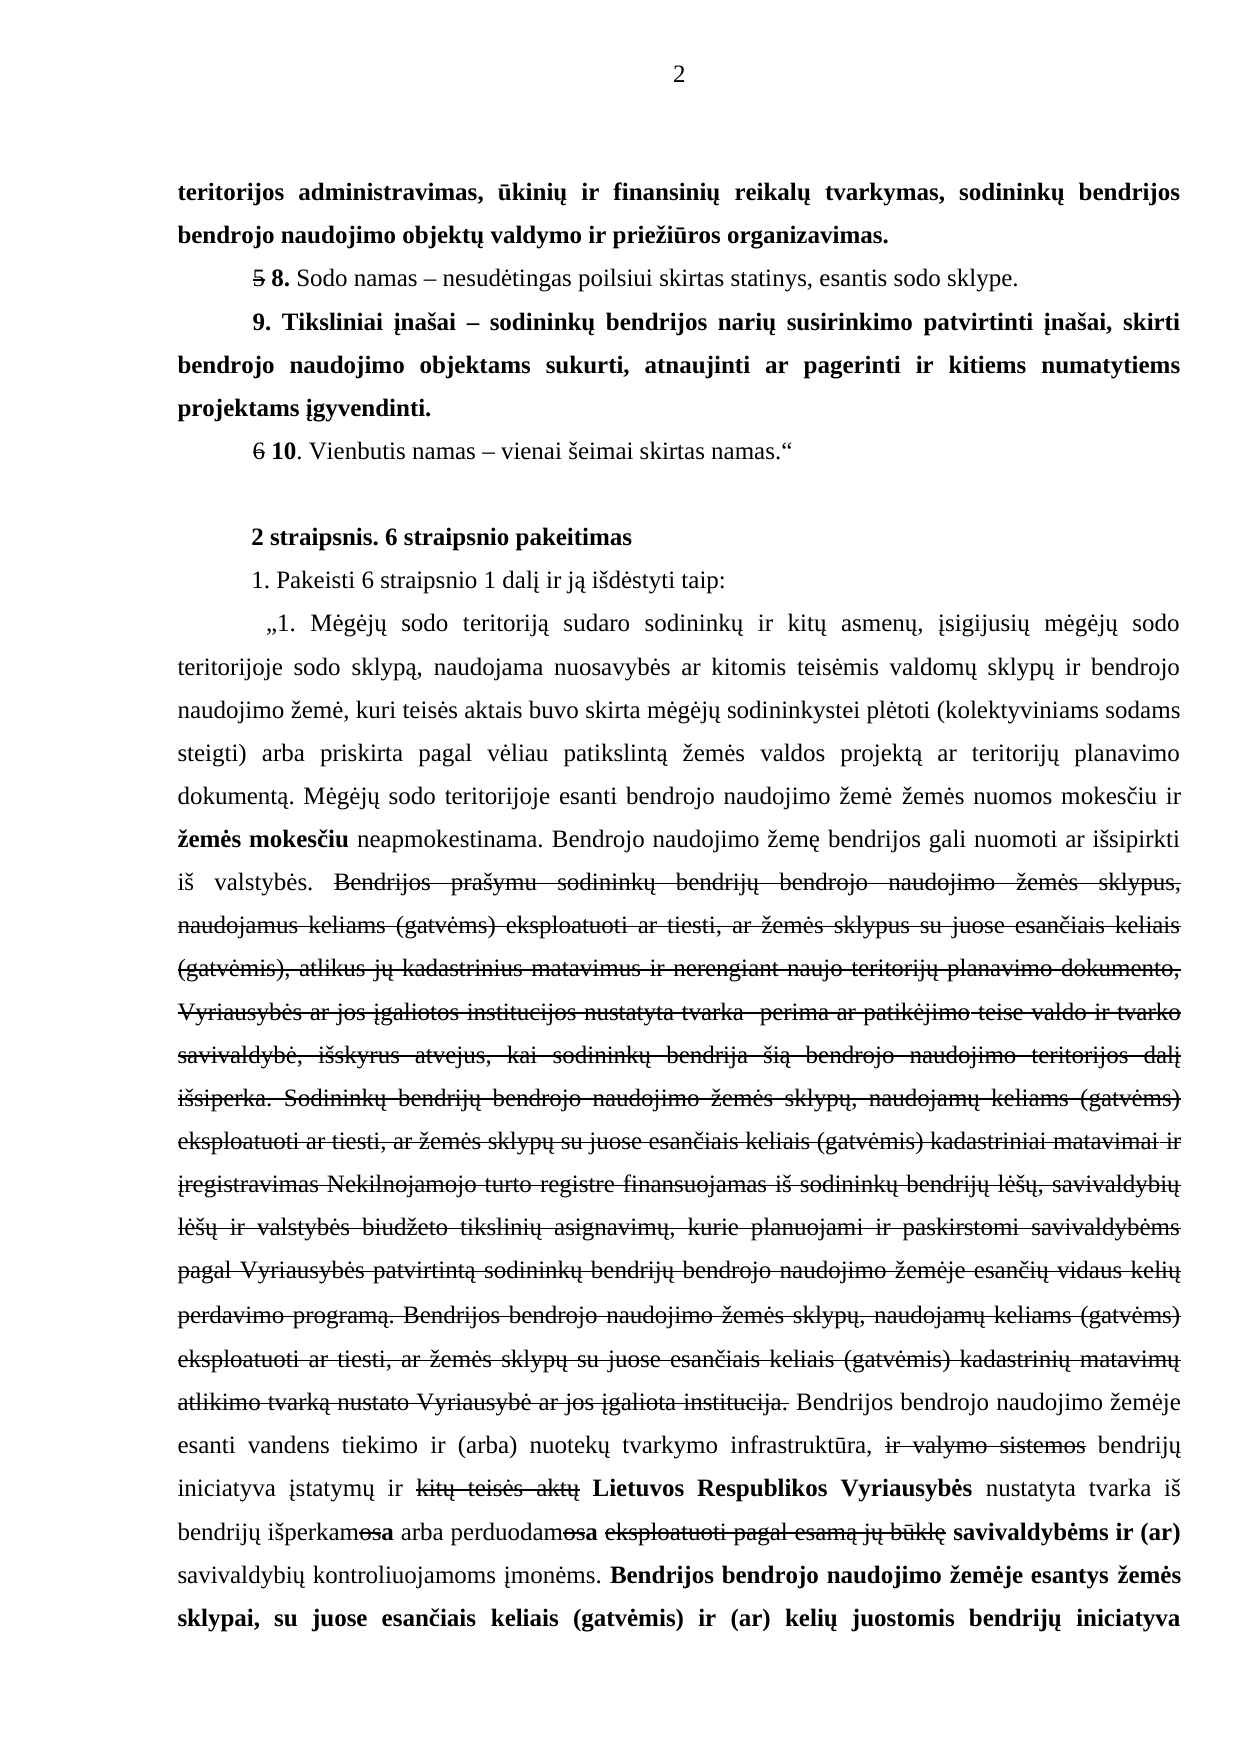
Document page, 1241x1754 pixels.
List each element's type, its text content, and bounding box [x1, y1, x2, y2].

text teritorijos administravimas, ūkinių ir finansinių reikalų tvarkymas, sodininkų bendrijos bendrojo naudojimo objektų valdymo ir priežiūros organizavimas. [177, 177, 1181, 249]
text „1. Mėgėjų sodo teritoriją sudaro sodininkų ir kitų asmenų, įsigijusių mėgėjų sodo teritorijoje sodo sklypą, naudojama nuosavybės ar kitomis teisėmis valdomų sklypų ir bendrojo naudojimo žemė, kuri teisės aktais buvo skirta mėgėjų sodininkystei plėtoti (kolektyviniams sodams steigti) arba priskirta pagal vėliau patikslintą žemės valdos projektą ar teritorijų planavimo dokumentą. Mėgėjų sodo teritorijoje esanti bendrojo naudojimo žemė žemės nuomos mokesčiu ir žemės mokesčiu neapmokestinama. Bendrojo naudojimo žemę bendrijos gali nuomoti ar išsipirkti iš valstybės. Bendrijos prašymu sodininkų bendrijų bendrojo naudojimo žemės sklypus, naudojamus keliams (gatvėms) eksploatuoti ar tiesti, ar žemės sklypus su juose esančiais keliais (gatvėmis), atlikus jų kadastrinius matavimus ir nerengiant naujo teritorijų planavimo dokumento, Vyriausybės ar jos įgaliotos institucijos nustatyta tvarka perima ar patikėjimo teise valdo ir tvarko savivaldybė, išskyrus atvejus, kai sodininkų bendrija šią bendrojo naudojimo teritorijos dalį išsiperka. Sodininkų bendrijų bendrojo naudojimo žemės sklypų, naudojamų keliams (gatvėms) eksploatuoti ar tiesti, ar žemės sklypų su juose esančiais keliais (gatvėmis) kadastriniai matavimai ir įregistravimas Nekilnojamojo turto registre finansuojamas iš sodininkų bendrijų lėšų, savivaldybių lėšų ir valstybės biudžeto tikslinių asignavimų, kurie planuojami ir paskirstomi savivaldybėms pagal Vyriausybės patvirtintą sodininkų bendrijų bendrojo naudojimo žemėje esančių vidaus kelių perdavimo programą. Bendrijos bendrojo naudojimo žemės sklypų, naudojamų keliams (gatvėms) eksploatuoti ar tiesti, ar žemės sklypų su juose esančiais keliais (gatvėmis) kadastrinių matavimų atlikimo tvarką nustato Vyriausybė ar jos įgaliota institucija. Bendrijos bendrojo naudojimo žemėje esanti vandens tiekimo ir (arba) nuotekų tvarkymo infrastruktūra, ir valymo sistemos bendrijų iniciatyva įstatymų ir kitų teisės aktų Lietuvos Respublikos Vyriausybės nustatyta tvarka iš bendrijų išperkamosa arba perduodamosa eksploatuoti pagal esamą jų būklę savivaldybėms ir (ar) savivaldybių kontroliuojamoms įmonėms. Bendrijos bendrojo naudojimo žemėje esantys žemės sklypai, su juose esančiais keliais (gatvėmis) ir (ar) kelių juostomis bendrijų iniciatyva Vyriausybės patvirtintose Valstybinės žemės sklypų perdavimo valdyti, naudoti ir disponuoti jais patikėjimo teise savivaldybėms taisyklėse nustatyta tvarka ir sąlygomis perduodami savivaldybėms. Bendrijos su savivaldybėmis pasirašo ketinimo protokolus dėl savivaldybėms perduotinų kelių (gatvių) užimamų žemės sklypų suformavimui, perdavimui ir perėmimui reikalingų parengiamųjų darbų atlikimo sąlygų. Kelių (gatvių) kadastriniai matavimai ir įregistravimas Nekilnojamojo turto registre finansuojamas Vyriausybės nustatyta tvarka. Kelius (gatves) savivaldybės perima pagal ketinimo protokole nustatytas sąlygas, laiką ir laikydamosi šios prioritetų eilės: [177, 608, 1181, 926]
text „1. Mėgėjų sodo teritoriją sudaro sodininkų ir kitų asmenų, įsigijusių mėgėjų sodo teritorijoje sodo sklypą, naudojama nuosavybės ar kitomis teisėmis valdomų sklypų ir bendrojo naudojimo žemė, kuri teisės aktais buvo skirta mėgėjų sodininkystei plėtoti (kolektyviniams sodams steigti) arba priskirta pagal vėliau patikslintą žemės valdos projektą ar teritorijų planavimo dokumentą. Mėgėjų sodo teritorijoje esanti bendrojo naudojimo žemė žemės nuomos mokesčiu ir žemės mokesčiu neapmokestinama. Bendrojo naudojimo žemę bendrijos gali nuomoti ar išsipirkti iš valstybės. Bendrijos prašymu sodininkų bendrijų bendrojo naudojimo žemės sklypus, naudojamus keliams (gatvėms) eksploatuoti ar tiesti, ar žemės sklypus su juose esančiais keliais (gatvėmis), atlikus jų kadastrinius matavimus ir nerengiant naujo teritorijų planavimo dokumento, Vyriausybės ar jos įgaliotos institucijos nustatyta tvarka perima ar patikėjimo teise valdo ir tvarko savivaldybė, išskyrus atvejus, kai sodininkų bendrija šią bendrojo naudojimo teritorijos dalį išsiperka. Sodininkų bendrijų bendrojo naudojimo žemės sklypų, naudojamų keliams (gatvėms) eksploatuoti ar tiesti, ar žemės sklypų su juose esančiais keliais (gatvėmis) kadastriniai matavimai ir įregistravimas Nekilnojamojo turto registre finansuojamas iš sodininkų bendrijų lėšų, savivaldybių lėšų ir valstybės biudžeto tikslinių asignavimų, kurie planuojami ir paskirstomi savivaldybėms pagal Vyriausybės patvirtintą sodininkų bendrijų bendrojo naudojimo žemėje esančių vidaus kelių perdavimo programą. Bendrijos bendrojo naudojimo žemės sklypų, naudojamų keliams (gatvėms) eksploatuoti ar tiesti, ar žemės sklypų su juose esančiais keliais (gatvėmis) kadastrinių matavimų atlikimo tvarką nustato Vyriausybė ar jos įgaliota institucija. Bendrijos bendrojo naudojimo žemėje esanti vandens tiekimo ir (arba) nuotekų tvarkymo infrastruktūra, ir valymo sistemos bendrijų iniciatyva įstatymų ir kitų teisės aktų Lietuvos Respublikos Vyriausybės nustatyta tvarka iš bendrijų išperkamosa arba perduodamosa eksploatuoti pagal esamą jų būklę savivaldybėms ir (ar) savivaldybių kontroliuojamoms įmonėms. Bendrijos bendrojo naudojimo žemėje esantys žemės sklypai, su juose esančiais keliais (gatvėmis) ir (ar) kelių juostomis bendrijų iniciatyva Vyriausybės patvirtintose Valstybinės žemės sklypų perdavimo valdyti, naudoti ir disponuoti jais patikėjimo teise savivaldybėms taisyklėse nustatyta tvarka ir sąlygomis perduodami savivaldybėms. Bendrijos su savivaldybėmis pasirašo ketinimo protokolus dėl savivaldybėms perduotinų kelių (gatvių) užimamų žemės sklypų suformavimui, perdavimui ir perėmimui reikalingų parengiamųjų darbų atlikimo sąlygų. Kelių (gatvių) kadastriniai matavimai ir įregistravimas Nekilnojamojo turto registre finansuojamas Vyriausybės nustatyta tvarka. Kelius (gatves) savivaldybės perima pagal ketinimo protokole nustatytas sąlygas, laiką ir laikydamosi šios prioritetų eilės: [177, 1361, 1181, 1632]
text 9. Tiksliniai įnašai – sodininkų bendrijos narių susirinkimo patvirtinti įnašai, skirti bendrojo naudojimo objektams sukurti, atnaujinti ar pagerinti ir kitiems numatytiems projektams įgyvendinti. [177, 307, 1181, 422]
text 1. Pakeisti 6 straipsnio 1 dalį ir ją išdėstyti taip: [177, 565, 1181, 594]
text 5 8. Sodo namas – nesudėtingas poilsiui skirtas statinys, esantis sodo sklype. [177, 263, 1181, 292]
text 2 straipsnis. 6 straipsnio pakeitimas [177, 522, 1181, 551]
text 6 10. Vienbutis namas – vienai šeimai skirtas namas.“ [177, 436, 1181, 465]
